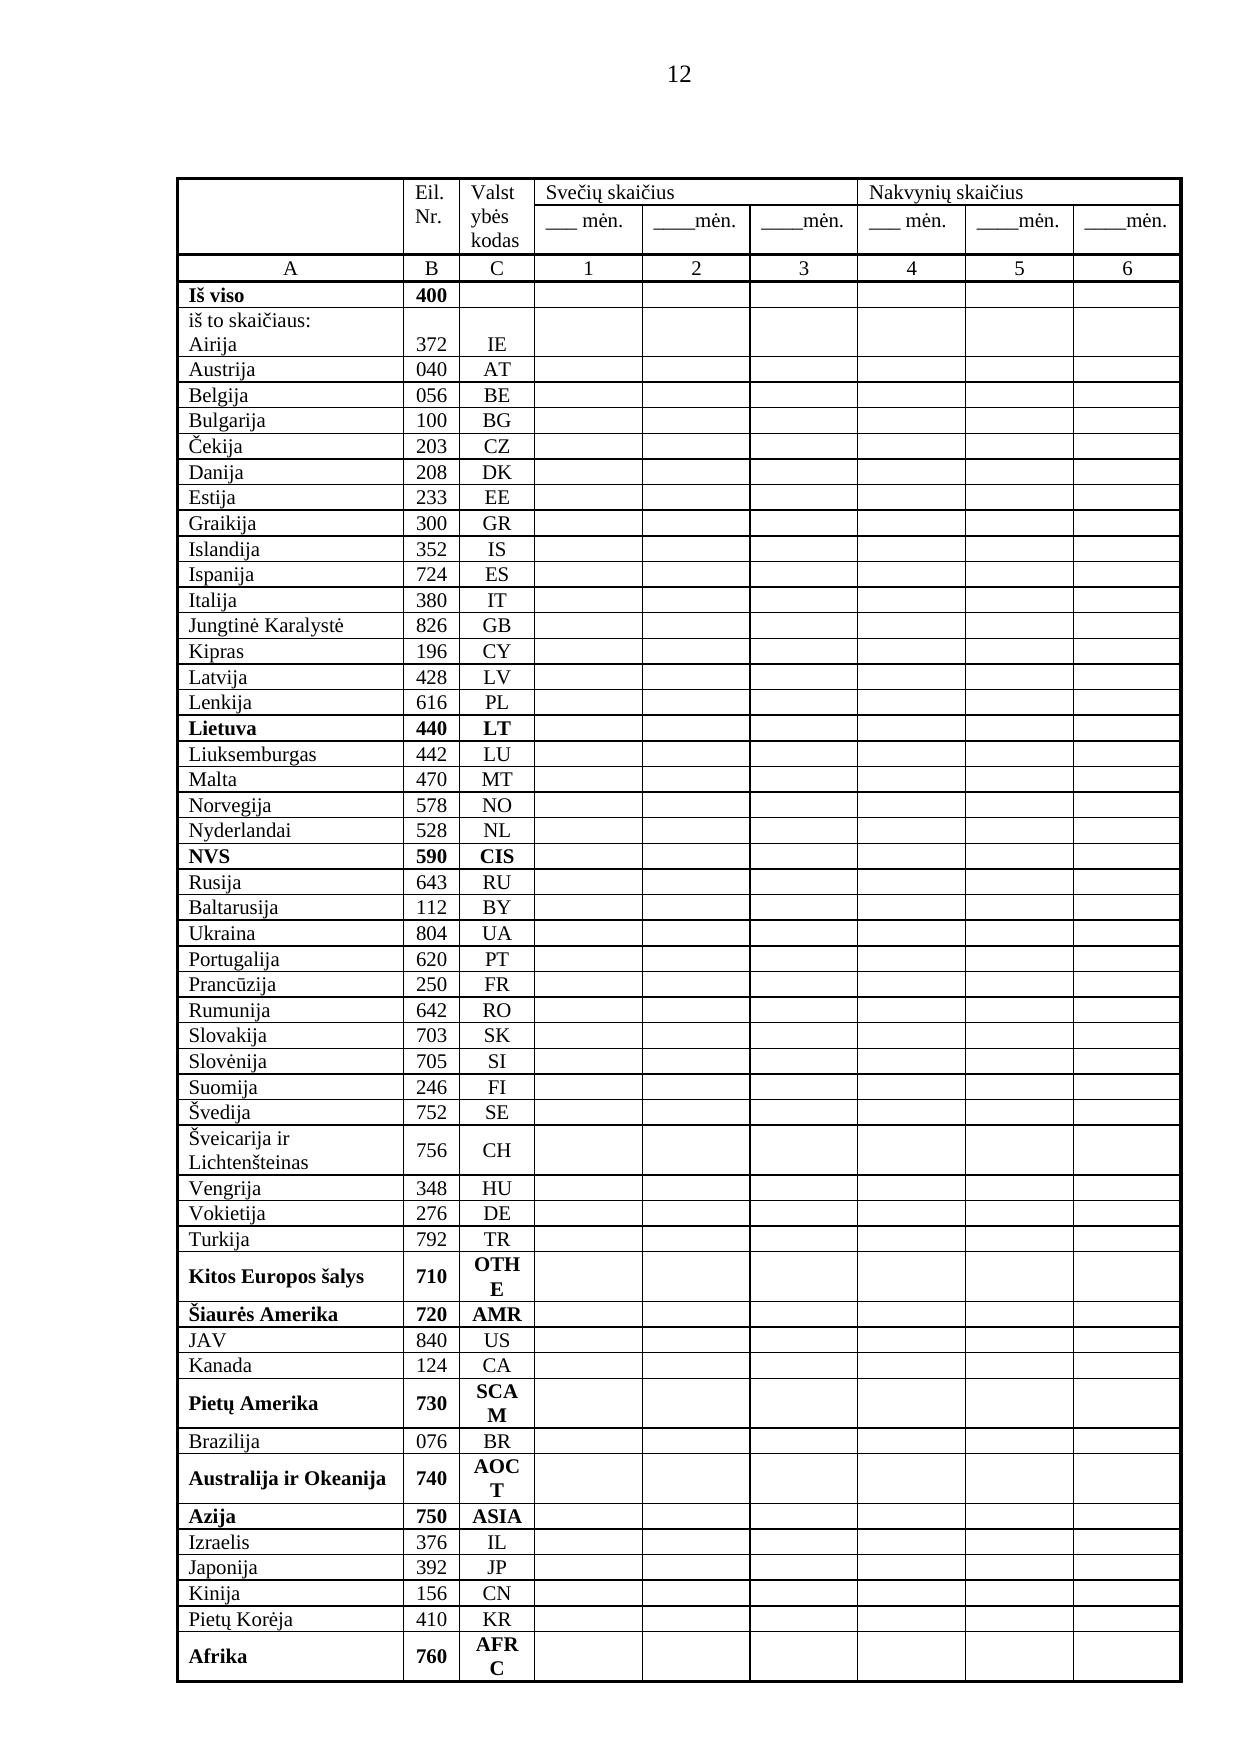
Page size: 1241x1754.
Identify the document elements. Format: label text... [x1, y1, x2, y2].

table_cell [643, 998, 749, 1022]
table_cell [1074, 1353, 1179, 1377]
table_cell [535, 383, 642, 407]
table_cell 750 [404, 1504, 459, 1528]
table_cell [1074, 1176, 1179, 1199]
table_cell Liuksemburgas [179, 742, 403, 766]
table_cell [1074, 1581, 1179, 1605]
table_cell Slovėnija [179, 1049, 403, 1073]
table_cell MT [460, 767, 534, 791]
table_cell [751, 1607, 857, 1631]
table_cell [1074, 690, 1179, 714]
table_cell [966, 1302, 1073, 1326]
table_cell [966, 1075, 1073, 1099]
table_cell [643, 793, 749, 817]
table_cell CZ [460, 434, 534, 458]
table_cell BE [460, 383, 534, 407]
table_cell [535, 1049, 642, 1073]
table_cell [858, 998, 965, 1022]
table_cell [535, 998, 642, 1022]
table_cell [858, 895, 965, 919]
table_cell Rumunija [179, 998, 403, 1022]
table_cell US [460, 1328, 534, 1352]
table_cell HU [460, 1176, 534, 1199]
table_cell ___ mėn. [858, 206, 965, 252]
table_cell Prancūzija [179, 972, 403, 996]
table_cell [858, 460, 965, 484]
table_cell [751, 1632, 857, 1680]
table_cell [966, 1328, 1073, 1352]
table_cell [535, 870, 642, 894]
table_cell [751, 562, 857, 586]
table_cell 233 [404, 485, 459, 509]
table_cell [858, 332, 965, 356]
table_cell [535, 588, 642, 612]
table_cell [966, 485, 1073, 509]
table_cell [643, 716, 749, 740]
table_cell 1 [535, 256, 642, 280]
table_cell [966, 716, 1073, 740]
table_cell BG [460, 408, 534, 432]
table_cell [1074, 283, 1179, 307]
table_cell 756 [404, 1126, 459, 1174]
table_cell [643, 1555, 749, 1579]
table_cell [966, 1530, 1073, 1554]
table_cell 528 [404, 818, 459, 842]
table_cell 804 [404, 921, 459, 945]
table_cell [535, 1454, 642, 1502]
table_cell Austrija [179, 357, 403, 381]
table_cell Brazilija [179, 1429, 403, 1453]
table_cell [966, 613, 1073, 637]
table_cell Australija ir Okeanija [179, 1454, 403, 1502]
table_cell [643, 665, 749, 689]
table_cell CH [460, 1126, 534, 1174]
table_cell 156 [404, 1581, 459, 1605]
table_cell 440 [404, 716, 459, 740]
table_cell [751, 947, 857, 971]
table_cell UA [460, 921, 534, 945]
table_cell Kinija [179, 1581, 403, 1605]
table_cell [966, 1201, 1073, 1225]
table_cell 760 [404, 1632, 459, 1680]
table_cell [751, 383, 857, 407]
table_cell [535, 1227, 642, 1251]
table_cell Afrika [179, 1632, 403, 1680]
table_cell [1074, 1049, 1179, 1073]
table_cell 703 [404, 1023, 459, 1047]
table_cell [1074, 383, 1179, 407]
table_cell 826 [404, 613, 459, 637]
table_cell [966, 383, 1073, 407]
table_cell [1074, 767, 1179, 791]
table_cell [966, 1126, 1073, 1174]
table_cell [535, 793, 642, 817]
table_cell [751, 1353, 857, 1377]
table_cell [858, 1100, 965, 1124]
table_cell [751, 511, 857, 535]
table_cell iš to skaičiaus: [179, 308, 403, 332]
table_cell [966, 408, 1073, 432]
table_cell 246 [404, 1075, 459, 1099]
table_cell [460, 283, 534, 307]
table_cell 203 [404, 434, 459, 458]
table_cell [535, 1379, 642, 1427]
table_cell [1074, 1227, 1179, 1251]
table_cell [643, 1049, 749, 1073]
table_cell [643, 921, 749, 945]
table_cell [643, 767, 749, 791]
table_cell [404, 308, 459, 332]
table_cell ASIA [460, 1504, 534, 1528]
table_cell [643, 332, 749, 356]
table_cell [535, 1126, 642, 1174]
table_cell [535, 690, 642, 714]
table_cell [751, 1504, 857, 1528]
table_cell [751, 1454, 857, 1502]
table_cell ___ mėn. [535, 206, 642, 252]
table_cell Japonija [179, 1555, 403, 1579]
table_cell [966, 357, 1073, 381]
table_cell [858, 1555, 965, 1579]
table_cell 112 [404, 895, 459, 919]
table_cell [751, 1176, 857, 1199]
table_cell [966, 511, 1073, 535]
table_cell [535, 485, 642, 509]
table_cell [858, 1353, 965, 1377]
table_cell [643, 1328, 749, 1352]
table_cell [643, 1454, 749, 1502]
table_cell [858, 793, 965, 817]
table_cell [751, 767, 857, 791]
table_cell [858, 1227, 965, 1251]
table_cell Bulgarija [179, 408, 403, 432]
table_cell [535, 434, 642, 458]
table_cell Šveicarija ir Lichtenšteinas [179, 1126, 403, 1174]
table_cell [535, 1607, 642, 1631]
table_cell [535, 947, 642, 971]
table_cell [858, 537, 965, 561]
table_cell [535, 357, 642, 381]
table_cell [643, 1100, 749, 1124]
table_cell [751, 1075, 857, 1099]
table_cell [858, 434, 965, 458]
table_cell [1074, 639, 1179, 663]
table_cell [643, 1530, 749, 1554]
table_cell [535, 742, 642, 766]
table_cell [751, 690, 857, 714]
table_cell SE [460, 1100, 534, 1124]
table_cell [751, 1328, 857, 1352]
table_cell Nyderlandai [179, 818, 403, 842]
table_cell ____mėn. [643, 206, 749, 252]
table_cell [858, 1075, 965, 1099]
table_cell AMR [460, 1302, 534, 1326]
table_cell [966, 998, 1073, 1022]
table_cell [643, 460, 749, 484]
table_cell [751, 434, 857, 458]
table_cell [858, 1176, 965, 1199]
table_cell PT [460, 947, 534, 971]
table_cell [858, 716, 965, 740]
table_cell 372 [404, 332, 459, 356]
table_cell [858, 1328, 965, 1352]
table_cell [535, 972, 642, 996]
table_cell CA [460, 1353, 534, 1377]
table_cell [535, 1555, 642, 1579]
table_cell [643, 562, 749, 586]
table_cell [643, 639, 749, 663]
table_cell [1074, 537, 1179, 561]
table_cell [535, 921, 642, 945]
table_cell [643, 383, 749, 407]
table_cell [1074, 485, 1179, 509]
table_cell [751, 972, 857, 996]
table_header Eil. Nr. [404, 180, 459, 252]
table_cell [1074, 716, 1179, 740]
table_cell [643, 1302, 749, 1326]
table_cell [966, 921, 1073, 945]
table_cell [858, 1023, 965, 1047]
table_cell 410 [404, 1607, 459, 1631]
table_cell [1074, 357, 1179, 381]
table_cell [966, 742, 1073, 766]
table_cell [1074, 408, 1179, 432]
table_cell 442 [404, 742, 459, 766]
table_cell [643, 844, 749, 868]
table_cell 642 [404, 998, 459, 1022]
table_cell [535, 1201, 642, 1225]
table_cell ____mėn. [966, 206, 1073, 252]
table_cell 076 [404, 1429, 459, 1453]
table_cell [1074, 562, 1179, 586]
table_cell [1074, 972, 1179, 996]
table_cell NO [460, 793, 534, 817]
table_cell [535, 1100, 642, 1124]
table_cell [858, 767, 965, 791]
table_cell Jungtinė Karalystė [179, 613, 403, 637]
table_cell TR [460, 1227, 534, 1251]
table_cell [1074, 793, 1179, 817]
table_cell [535, 1252, 642, 1301]
table_cell [966, 1252, 1073, 1301]
table_cell [966, 665, 1073, 689]
table_cell SK [460, 1023, 534, 1047]
table_cell 740 [404, 1454, 459, 1502]
table_cell [535, 408, 642, 432]
table_cell Slovakija [179, 1023, 403, 1047]
table_cell 616 [404, 690, 459, 714]
table_cell Čekija [179, 434, 403, 458]
table_cell Portugalija [179, 947, 403, 971]
table_cell Azija [179, 1504, 403, 1528]
table_cell 2 [643, 256, 749, 280]
table_cell [535, 818, 642, 842]
table_cell [751, 460, 857, 484]
table_cell 380 [404, 588, 459, 612]
table_cell [751, 332, 857, 356]
table_cell Norvegija [179, 793, 403, 817]
table_cell ____mėn. [751, 206, 857, 252]
table_cell [966, 947, 1073, 971]
table_cell [751, 1100, 857, 1124]
table_cell [751, 1555, 857, 1579]
table_cell [751, 921, 857, 945]
table_cell A [179, 256, 403, 280]
table_cell [1074, 308, 1179, 332]
table_cell [643, 1632, 749, 1680]
table_cell IE [460, 332, 534, 356]
table_cell [535, 562, 642, 586]
table_cell [858, 1049, 965, 1073]
table_cell [460, 308, 534, 332]
table_cell SI [460, 1049, 534, 1073]
table_cell NL [460, 818, 534, 842]
table_cell [858, 870, 965, 894]
table_cell 040 [404, 357, 459, 381]
table_cell 5 [966, 256, 1073, 280]
table_cell Belgija [179, 383, 403, 407]
table_cell NVS [179, 844, 403, 868]
table_cell CIS [460, 844, 534, 868]
table_cell [858, 408, 965, 432]
table_cell AOCT [460, 1454, 534, 1502]
table_cell GR [460, 511, 534, 535]
table_cell [858, 1530, 965, 1554]
table_cell 590 [404, 844, 459, 868]
table_cell [1074, 1100, 1179, 1124]
table_cell [751, 1023, 857, 1047]
table_cell 376 [404, 1530, 459, 1554]
table_cell 100 [404, 408, 459, 432]
table_cell [535, 767, 642, 791]
table_cell [643, 434, 749, 458]
table_cell 056 [404, 383, 459, 407]
table_cell [966, 793, 1073, 817]
table_cell 752 [404, 1100, 459, 1124]
table_cell [751, 1252, 857, 1301]
table_cell [966, 1379, 1073, 1427]
table_cell Kanada [179, 1353, 403, 1377]
table_cell 208 [404, 460, 459, 484]
table_cell [751, 1227, 857, 1251]
table_cell [858, 639, 965, 663]
table_cell [858, 1252, 965, 1301]
table_cell B [404, 256, 459, 280]
table_cell [858, 1607, 965, 1631]
table_cell 470 [404, 767, 459, 791]
table_cell [643, 613, 749, 637]
table_cell [1074, 1252, 1179, 1301]
table_cell [1074, 1379, 1179, 1427]
table_cell [643, 870, 749, 894]
table_cell [966, 562, 1073, 586]
table_cell [966, 1632, 1073, 1680]
table_cell RO [460, 998, 534, 1022]
table_cell [751, 485, 857, 509]
table_cell [1074, 1023, 1179, 1047]
table_cell Ukraina [179, 921, 403, 945]
table_cell [858, 1379, 965, 1427]
table_cell [643, 895, 749, 919]
table_cell 124 [404, 1353, 459, 1377]
table_cell RU [460, 870, 534, 894]
table_cell [1074, 1632, 1179, 1680]
table_cell Graikija [179, 511, 403, 535]
table_cell IT [460, 588, 534, 612]
table_cell [643, 1607, 749, 1631]
table_cell [1074, 1201, 1179, 1225]
table_cell [643, 1353, 749, 1377]
table_cell [966, 460, 1073, 484]
table_cell Vengrija [179, 1176, 403, 1199]
table_cell [1074, 895, 1179, 919]
table_cell [751, 588, 857, 612]
table_cell 348 [404, 1176, 459, 1199]
table_cell Estija [179, 485, 403, 509]
table_cell Pietų Korėja [179, 1607, 403, 1631]
table_cell PL [460, 690, 534, 714]
table_cell [966, 283, 1073, 307]
table_cell [643, 511, 749, 535]
table_cell ____mėn. [1074, 206, 1179, 252]
table_cell [1074, 1607, 1179, 1631]
table_cell BR [460, 1429, 534, 1453]
table_cell [1074, 1075, 1179, 1099]
table_cell [643, 308, 749, 332]
table_cell [966, 1454, 1073, 1502]
table_cell 352 [404, 537, 459, 561]
table_cell Rusija [179, 870, 403, 894]
table_cell 4 [858, 256, 965, 280]
table_cell [751, 1302, 857, 1326]
table_cell [858, 1429, 965, 1453]
table_cell [751, 844, 857, 868]
table_cell [966, 1176, 1073, 1199]
table_cell [966, 1023, 1073, 1047]
table_header Valstybės kodas [460, 180, 534, 252]
table_cell [858, 511, 965, 535]
table_cell GB [460, 613, 534, 637]
table_cell [966, 972, 1073, 996]
table_cell [535, 1632, 642, 1680]
table_cell SCAM [460, 1379, 534, 1427]
table_cell [858, 562, 965, 586]
table_cell [535, 1075, 642, 1099]
table_cell [643, 408, 749, 432]
table_cell [858, 485, 965, 509]
table_cell [535, 332, 642, 356]
table_cell CY [460, 639, 534, 663]
table_cell [966, 1555, 1073, 1579]
table_cell [966, 332, 1073, 356]
table_cell [751, 895, 857, 919]
table_cell [643, 972, 749, 996]
table_cell Turkija [179, 1227, 403, 1251]
table_cell [643, 1075, 749, 1099]
table_cell 705 [404, 1049, 459, 1073]
table_cell [966, 1227, 1073, 1251]
table_cell [1074, 1302, 1179, 1326]
table_cell [858, 383, 965, 407]
table_cell [751, 613, 857, 637]
table_cell 400 [404, 283, 459, 307]
table_cell [966, 1581, 1073, 1605]
table_cell [966, 639, 1073, 663]
table_cell [966, 1100, 1073, 1124]
table_cell [535, 308, 642, 332]
table_cell [966, 308, 1073, 332]
table_cell [751, 1379, 857, 1427]
table_cell Latvija [179, 665, 403, 689]
table_cell [966, 818, 1073, 842]
table_cell [1074, 1429, 1179, 1453]
table_cell [751, 1429, 857, 1453]
table_cell [643, 537, 749, 561]
table_cell [643, 485, 749, 509]
table_cell [858, 1201, 965, 1225]
table_cell [858, 844, 965, 868]
table_cell [643, 818, 749, 842]
table_cell 792 [404, 1227, 459, 1251]
table_cell [535, 844, 642, 868]
table_cell [966, 1353, 1073, 1377]
table_cell [966, 1504, 1073, 1528]
table_cell [858, 357, 965, 381]
table_cell [535, 895, 642, 919]
table_cell [966, 1429, 1073, 1453]
table_cell [1074, 921, 1179, 945]
table_cell [751, 1201, 857, 1225]
table_cell [966, 870, 1073, 894]
table_cell [751, 283, 857, 307]
table_cell LU [460, 742, 534, 766]
table_cell [643, 1504, 749, 1528]
table_cell 428 [404, 665, 459, 689]
table_cell [751, 537, 857, 561]
table_cell [535, 639, 642, 663]
table_cell [858, 588, 965, 612]
table_cell [643, 1023, 749, 1047]
table_cell [1074, 332, 1179, 356]
table_cell 250 [404, 972, 459, 996]
table_cell [858, 947, 965, 971]
table_cell [1074, 742, 1179, 766]
table_cell [1074, 844, 1179, 868]
table_cell [858, 1504, 965, 1528]
table_header [179, 180, 403, 252]
table_cell 196 [404, 639, 459, 663]
table_cell AFRC [460, 1632, 534, 1680]
table_cell OTHE [460, 1252, 534, 1301]
table_cell [751, 818, 857, 842]
table_cell 643 [404, 870, 459, 894]
table_cell Lietuva [179, 716, 403, 740]
table_header Nakvynių skaičius [858, 180, 1179, 204]
table_cell [858, 1581, 965, 1605]
table_cell [751, 742, 857, 766]
table_cell Izraelis [179, 1530, 403, 1554]
table_cell [1074, 665, 1179, 689]
table_cell Kitos Europos šalys [179, 1252, 403, 1301]
table_cell [643, 690, 749, 714]
table_cell [535, 1353, 642, 1377]
table_cell 6 [1074, 256, 1179, 280]
table_cell [535, 283, 642, 307]
table_cell [858, 742, 965, 766]
table_cell CN [460, 1581, 534, 1605]
table_cell [751, 1581, 857, 1605]
table_cell [1074, 1328, 1179, 1352]
table_cell 392 [404, 1555, 459, 1579]
table_cell Danija [179, 460, 403, 484]
table_cell [858, 665, 965, 689]
table_cell JAV [179, 1328, 403, 1352]
table_cell [858, 613, 965, 637]
table_cell IS [460, 537, 534, 561]
table_cell [643, 1176, 749, 1199]
table_cell [751, 716, 857, 740]
table_cell [751, 357, 857, 381]
table_cell [1074, 998, 1179, 1022]
table_cell [751, 870, 857, 894]
table_cell [858, 972, 965, 996]
table_cell [751, 639, 857, 663]
table_cell [643, 1126, 749, 1174]
table_cell Iš viso [179, 283, 403, 307]
table_cell ES [460, 562, 534, 586]
table_cell [1074, 1530, 1179, 1554]
table_cell [1074, 434, 1179, 458]
table_cell [643, 1379, 749, 1427]
table_cell [643, 1252, 749, 1301]
table_cell [751, 1126, 857, 1174]
table_cell [535, 511, 642, 535]
table_cell [535, 1581, 642, 1605]
table_cell [643, 357, 749, 381]
table_cell [751, 998, 857, 1022]
table_cell [858, 283, 965, 307]
table_cell [535, 1302, 642, 1326]
table_cell [1074, 870, 1179, 894]
table_cell [535, 716, 642, 740]
table_cell Švedija [179, 1100, 403, 1124]
table_cell [966, 588, 1073, 612]
table_cell [858, 1454, 965, 1502]
table_cell 724 [404, 562, 459, 586]
table_cell 3 [751, 256, 857, 280]
table_cell Suomija [179, 1075, 403, 1099]
table_cell EE [460, 485, 534, 509]
table_cell [535, 1530, 642, 1554]
table_cell [1074, 460, 1179, 484]
table_cell [858, 308, 965, 332]
table_cell DE [460, 1201, 534, 1225]
table_cell Kipras [179, 639, 403, 663]
table_cell [1074, 511, 1179, 535]
table_cell [643, 1429, 749, 1453]
table_cell AT [460, 357, 534, 381]
table_cell [966, 767, 1073, 791]
table_cell [1074, 1454, 1179, 1502]
table_cell BY [460, 895, 534, 919]
table_cell [535, 665, 642, 689]
table_cell [966, 1607, 1073, 1631]
table_cell [966, 434, 1073, 458]
table_cell [643, 947, 749, 971]
table_cell [643, 742, 749, 766]
table_cell [751, 1530, 857, 1554]
table_cell 620 [404, 947, 459, 971]
table_cell [1074, 1504, 1179, 1528]
table_cell FR [460, 972, 534, 996]
table_cell [535, 460, 642, 484]
table_cell 300 [404, 511, 459, 535]
table_cell Baltarusija [179, 895, 403, 919]
table_cell [535, 1328, 642, 1352]
table_cell [966, 844, 1073, 868]
table_cell C [460, 256, 534, 280]
table_cell Ispanija [179, 562, 403, 586]
table_cell Italija [179, 588, 403, 612]
table_cell 276 [404, 1201, 459, 1225]
table_cell JP [460, 1555, 534, 1579]
table_cell LV [460, 665, 534, 689]
table_cell 578 [404, 793, 459, 817]
table_cell [858, 1302, 965, 1326]
table_cell Islandija [179, 537, 403, 561]
table_cell [643, 1581, 749, 1605]
table_cell [751, 1049, 857, 1073]
table_header Svečių skaičius [535, 180, 857, 204]
table_cell [751, 793, 857, 817]
table_cell [643, 588, 749, 612]
table_cell [535, 1504, 642, 1528]
table_cell [966, 895, 1073, 919]
table_cell [966, 537, 1073, 561]
table_cell [1074, 613, 1179, 637]
table_cell [858, 921, 965, 945]
table_cell [1074, 947, 1179, 971]
table_cell Pietų Amerika [179, 1379, 403, 1427]
table_cell [535, 1023, 642, 1047]
table_cell IL [460, 1530, 534, 1554]
table_cell [535, 1429, 642, 1453]
table_cell LT [460, 716, 534, 740]
table_cell 720 [404, 1302, 459, 1326]
table_cell [751, 665, 857, 689]
table_cell [966, 690, 1073, 714]
table_cell [1074, 1555, 1179, 1579]
table_cell [643, 283, 749, 307]
table_cell [858, 1632, 965, 1680]
table_cell 710 [404, 1252, 459, 1301]
table_cell [858, 818, 965, 842]
table_cell [751, 308, 857, 332]
table_cell [1074, 1126, 1179, 1174]
table_cell [1074, 588, 1179, 612]
table_cell [858, 1126, 965, 1174]
table_cell Šiaurės Amerika [179, 1302, 403, 1326]
table_cell [643, 1227, 749, 1251]
table_cell Lenkija [179, 690, 403, 714]
table_cell FI [460, 1075, 534, 1099]
table_cell Malta [179, 767, 403, 791]
table_cell KR [460, 1607, 534, 1631]
table_cell [643, 1201, 749, 1225]
table_cell [535, 537, 642, 561]
table_cell [858, 690, 965, 714]
table_cell 730 [404, 1379, 459, 1427]
table_cell [535, 613, 642, 637]
table_cell Vokietija [179, 1201, 403, 1225]
table_cell [751, 408, 857, 432]
table_cell Airija [179, 332, 403, 356]
table_cell [966, 1049, 1073, 1073]
table_cell DK [460, 460, 534, 484]
table_cell 840 [404, 1328, 459, 1352]
table_cell [1074, 818, 1179, 842]
table_cell [535, 1176, 642, 1199]
